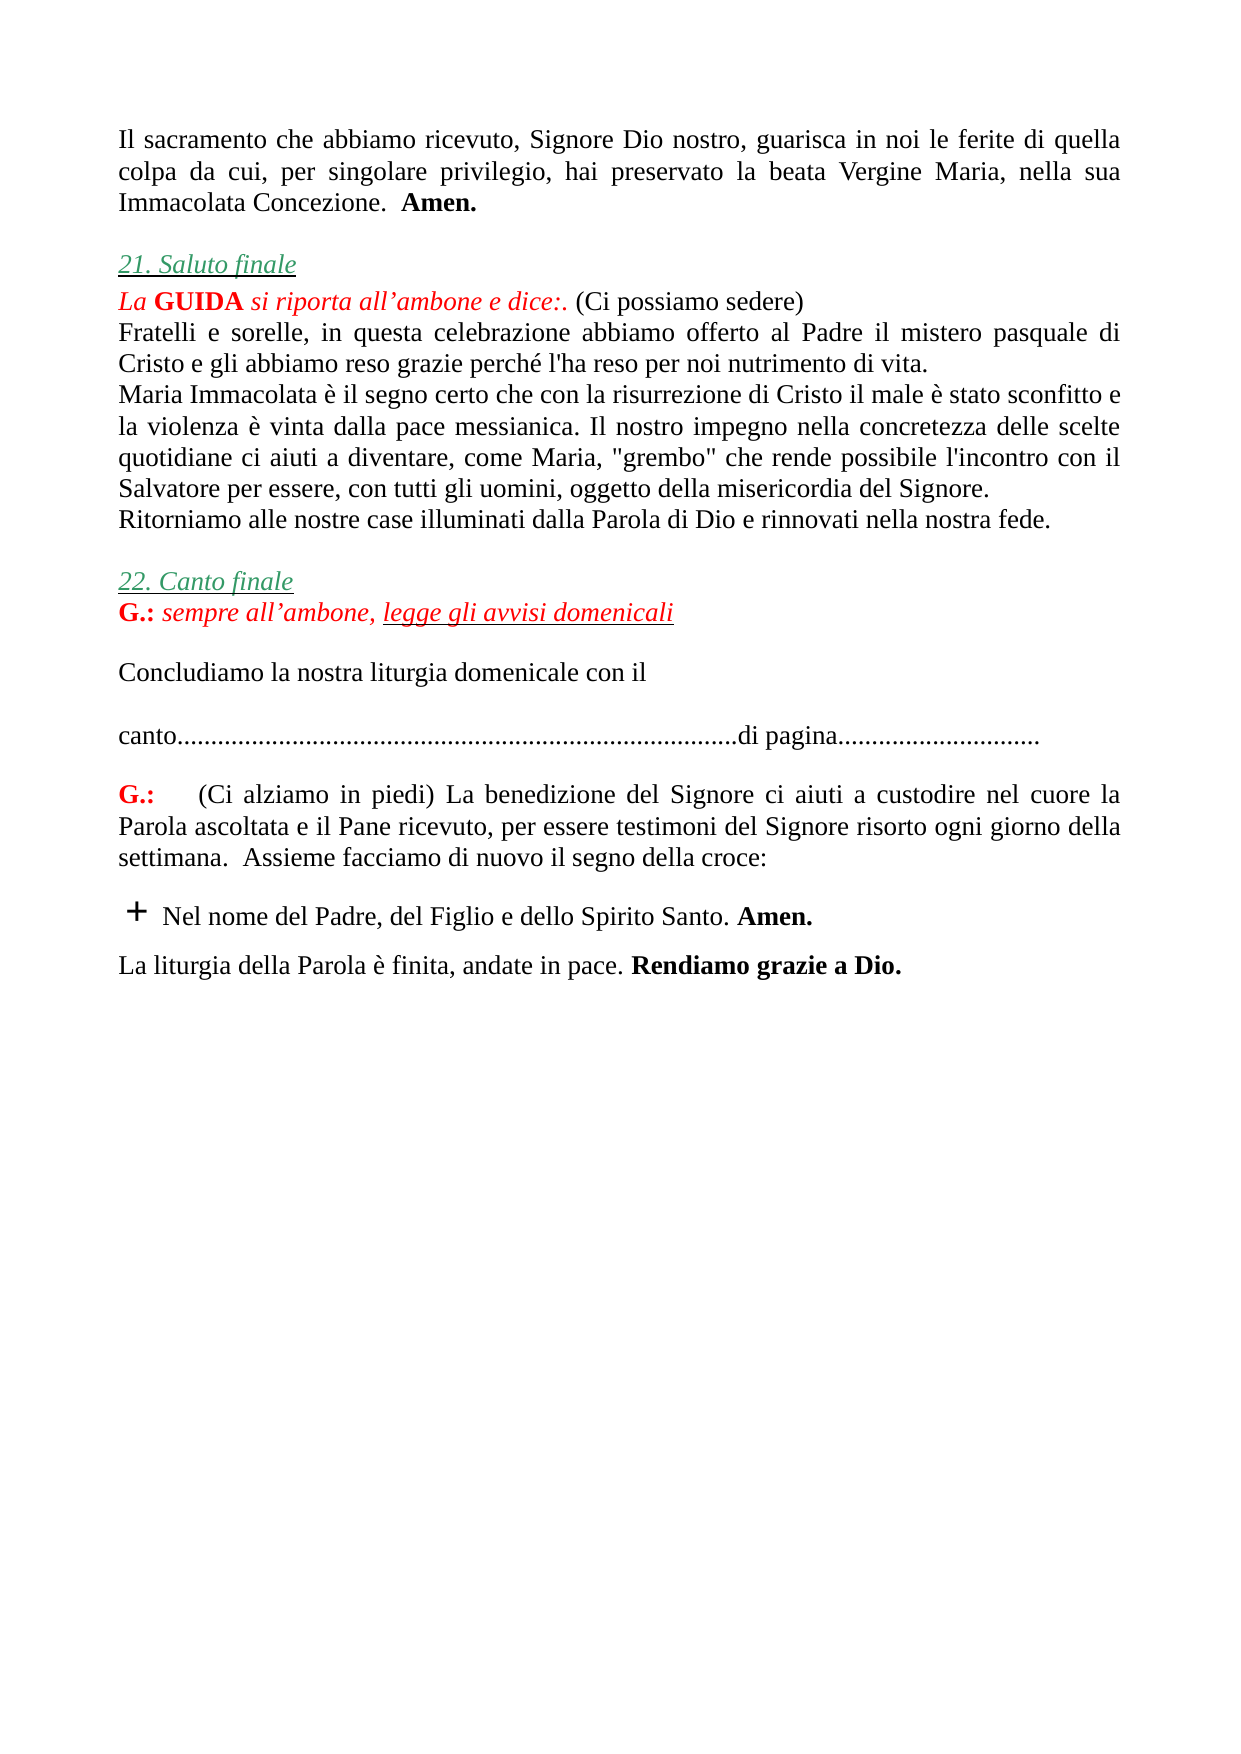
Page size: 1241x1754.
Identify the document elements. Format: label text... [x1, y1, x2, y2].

text 22. Canto finale [118, 565, 1122, 597]
text canto...................................................................................di pagina.............................. [118, 719, 1122, 750]
text Ritorniamo alle nostre case illuminati dalla Parola di Dio e rinnovati nella nostra fede. [118, 503, 1122, 534]
text 21. Saluto finale [118, 248, 1122, 279]
text + Nel nome del Padre, del Figlio e dello Spirito Santo. Amen. [118, 886, 1122, 934]
text Il sacramento che abbiamo ricevuto, Signore Dio nostro, guarisca in noi le ferite di quella colpa da cui, per singolare privilegio, hai preservato la beata Vergine Maria, nella sua Immacolata Concezione. Amen. [118, 123, 1122, 217]
text Maria Immacolata è il segno certo che con la risurrezione di Cristo il male è stato sconfitto e la violenza è vinta dalla pace messianica. Il nostro impegno nella concretezza delle scelte quotidiane ci aiuti a diventare, come Maria, "grembo" che rende possibile l'incontro con il Salvatore per essere, con tutti gli uomini, oggetto della misericordia del Signore. [118, 378, 1122, 503]
text Concludiamo la nostra liturgia domenicale con il [118, 656, 1122, 688]
text G.: (Ci alziamo in piedi) La benedizione del Signore ci aiuti a custodire nel cuore la Parola ascoltata e il Pane ricevuto, per essere testimoni del Signore risorto ogni giorno della settimana. Assieme facciamo di nuovo il segno della croce: [118, 779, 1122, 872]
text Fratelli e sorelle, in questa celebrazione abbiamo offerto al Padre il mistero pasquale di Cristo e gli abbiamo reso grazie perché l'ha reso per noi nutrimento di vita. [118, 316, 1122, 378]
text La liturgia della Parola è finita, andate in pace. Rendiamo grazie a Dio. [118, 949, 1122, 980]
text G.: sempre all’ambone, legge gli avvisi domenicali [118, 597, 1122, 628]
text La GUIDA si riporta all’ambone e dice:. (Ci possiamo sedere) [118, 285, 1122, 316]
